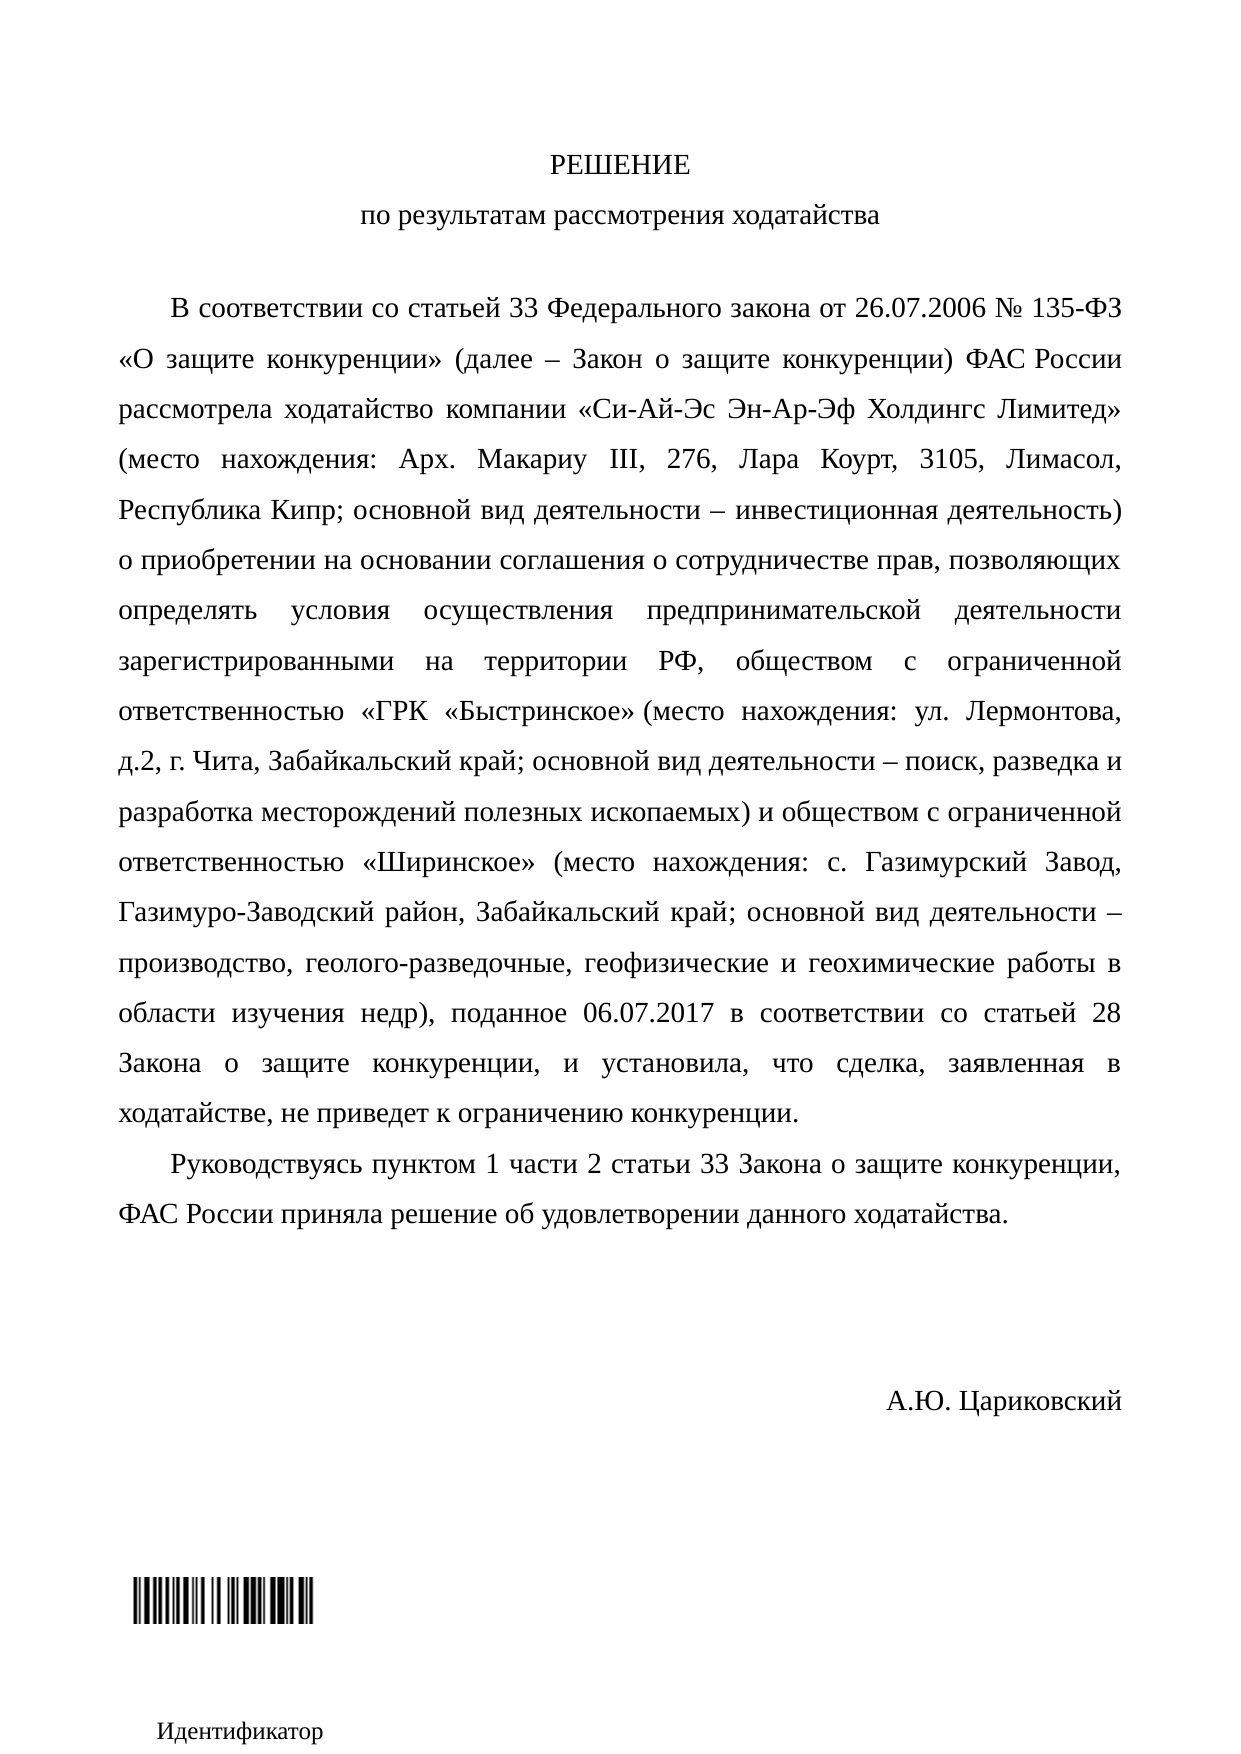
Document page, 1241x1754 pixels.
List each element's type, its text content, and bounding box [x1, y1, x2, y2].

text А.Ю. Цариковский [118, 1383, 1122, 1417]
text Руководствуясь пунктом 1 части 2 статьи 33 Закона о защите конкуренции, ФАС России приняла решение об удовлетворении данного ходатайства. [118, 1146, 1122, 1230]
text по результатам рассмотрения ходатайства [118, 197, 1122, 231]
text В соответствии со статьей 33 Федерального закона от 26.07.2006 № 135‑ФЗ «О защите конкуренции» (далее – Закон о защите конкуренции) ФАС России рассмотрела ходатайство компании «Си-Ай-Эс Эн-Ар-Эф Холдингс Лимитед» (место нахождения: Арх. Макариу III, 276, Лара Коурт, 3105, Лимасол, Республика Кипр; основной вид деятельности – инвестиционная деятельность) о приобретении на основании соглашения о сотрудничестве прав, позволяющих определять условия осуществления предпринимательской деятельности зарегистрированными на территории РФ, обществом с ограниченной ответственностью «ГРК «Быстринское» (место нахождения: ул. Лермонтова, д.2, г. Чита, Забайкальский край; основной вид деятельности – поиск, разведка и разработка месторождений полезных ископаемых) и обществом с ограниченной ответственностью «Ширинское» (место нахождения: с. Газимурский Завод, Газимуро-Заводский район, Забайкальский край; основной вид деятельности – производство, геолого-разведочные, геофизические и геохимические работы в области изучения недр), поданное 06.07.2017 в соответствии со статьей 28 Закона о защите конкуренции, и установила, что сделка, заявленная в ходатайстве, не приведет к ограничению конкуренции. [118, 291, 1122, 1129]
text РЕШЕНИЕ [118, 147, 1122, 180]
picture [118, 1577, 331, 1624]
